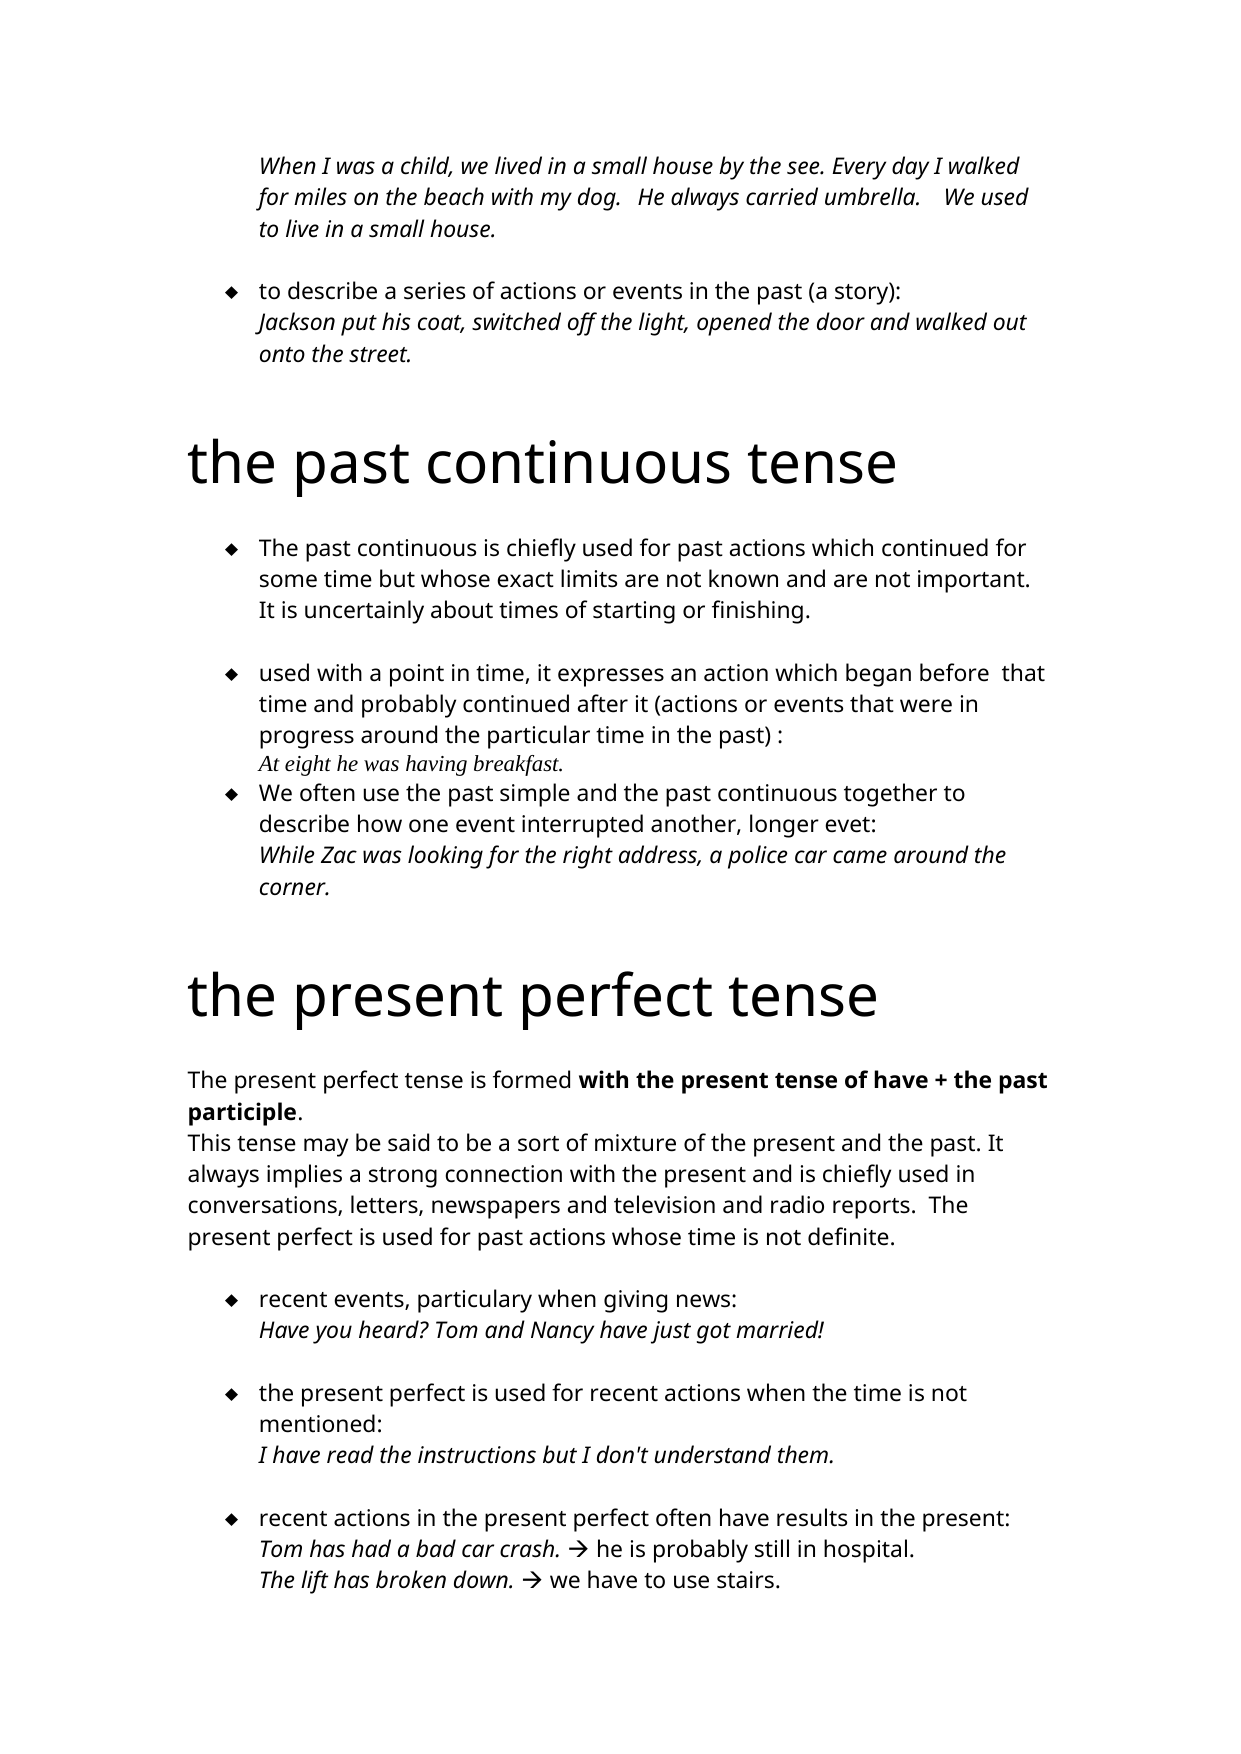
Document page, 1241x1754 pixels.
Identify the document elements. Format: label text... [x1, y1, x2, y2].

subtitle the present perfect tense [187, 954, 1053, 1033]
list Jackson put his coat, switched off the light, opened the door and walked out onto the street. [259, 306, 1053, 369]
text The present perfect tense is formed with the present tense of have + the past participle. [187, 1064, 1053, 1127]
list to describe a series of actions or events in the past (a story): [225, 275, 1053, 306]
list recent events, particulary when giving news: [225, 1283, 1053, 1314]
text This tense may be said to be a sort of mixture of the present and the past. It always implies a strong connection with the present and is chiefly used in conversations, letters, newspapers and television and radio reports. The present perfect is used for past actions whose time is not definite. [187, 1127, 1053, 1252]
list The lift has broken down.  we have to use stairs. [259, 1564, 1053, 1596]
list the present perfect is used for recent actions when the time is not mentioned: [225, 1377, 1053, 1439]
list Have you heard? Tom and Nancy have just got married! [259, 1314, 1053, 1346]
list While Zac was looking for the right address, a police car came around the corner. [259, 839, 1053, 902]
list Tom has had a bad car crash.  he is probably still in hospital. [259, 1533, 1053, 1564]
list When I was a child, we lived in a small house by the see. Every day I walked for miles on the beach with my dog. He always carried umbrella. We used to live in a small house. [259, 150, 1053, 244]
list We often use the past simple and the past continuous together to describe how one event interrupted another, longer evet: [225, 777, 1053, 839]
list recent actions in the present perfect often have results in the present: [225, 1502, 1053, 1533]
list At eight he was having breakfast. [259, 750, 1053, 777]
list I have read the instructions but I don't understand them. [259, 1439, 1053, 1471]
list The past continuous is chiefly used for past actions which continued for some time but whose exact limits are not known and are not important. It is uncertainly about times of starting or finishing. [225, 532, 1053, 625]
list used with a point in time, it expresses an action which began before that time and probably continued after it (actions or events that were in progress around the particular time in the past) : [225, 657, 1053, 750]
subtitle the past continuous tense [187, 421, 1053, 500]
